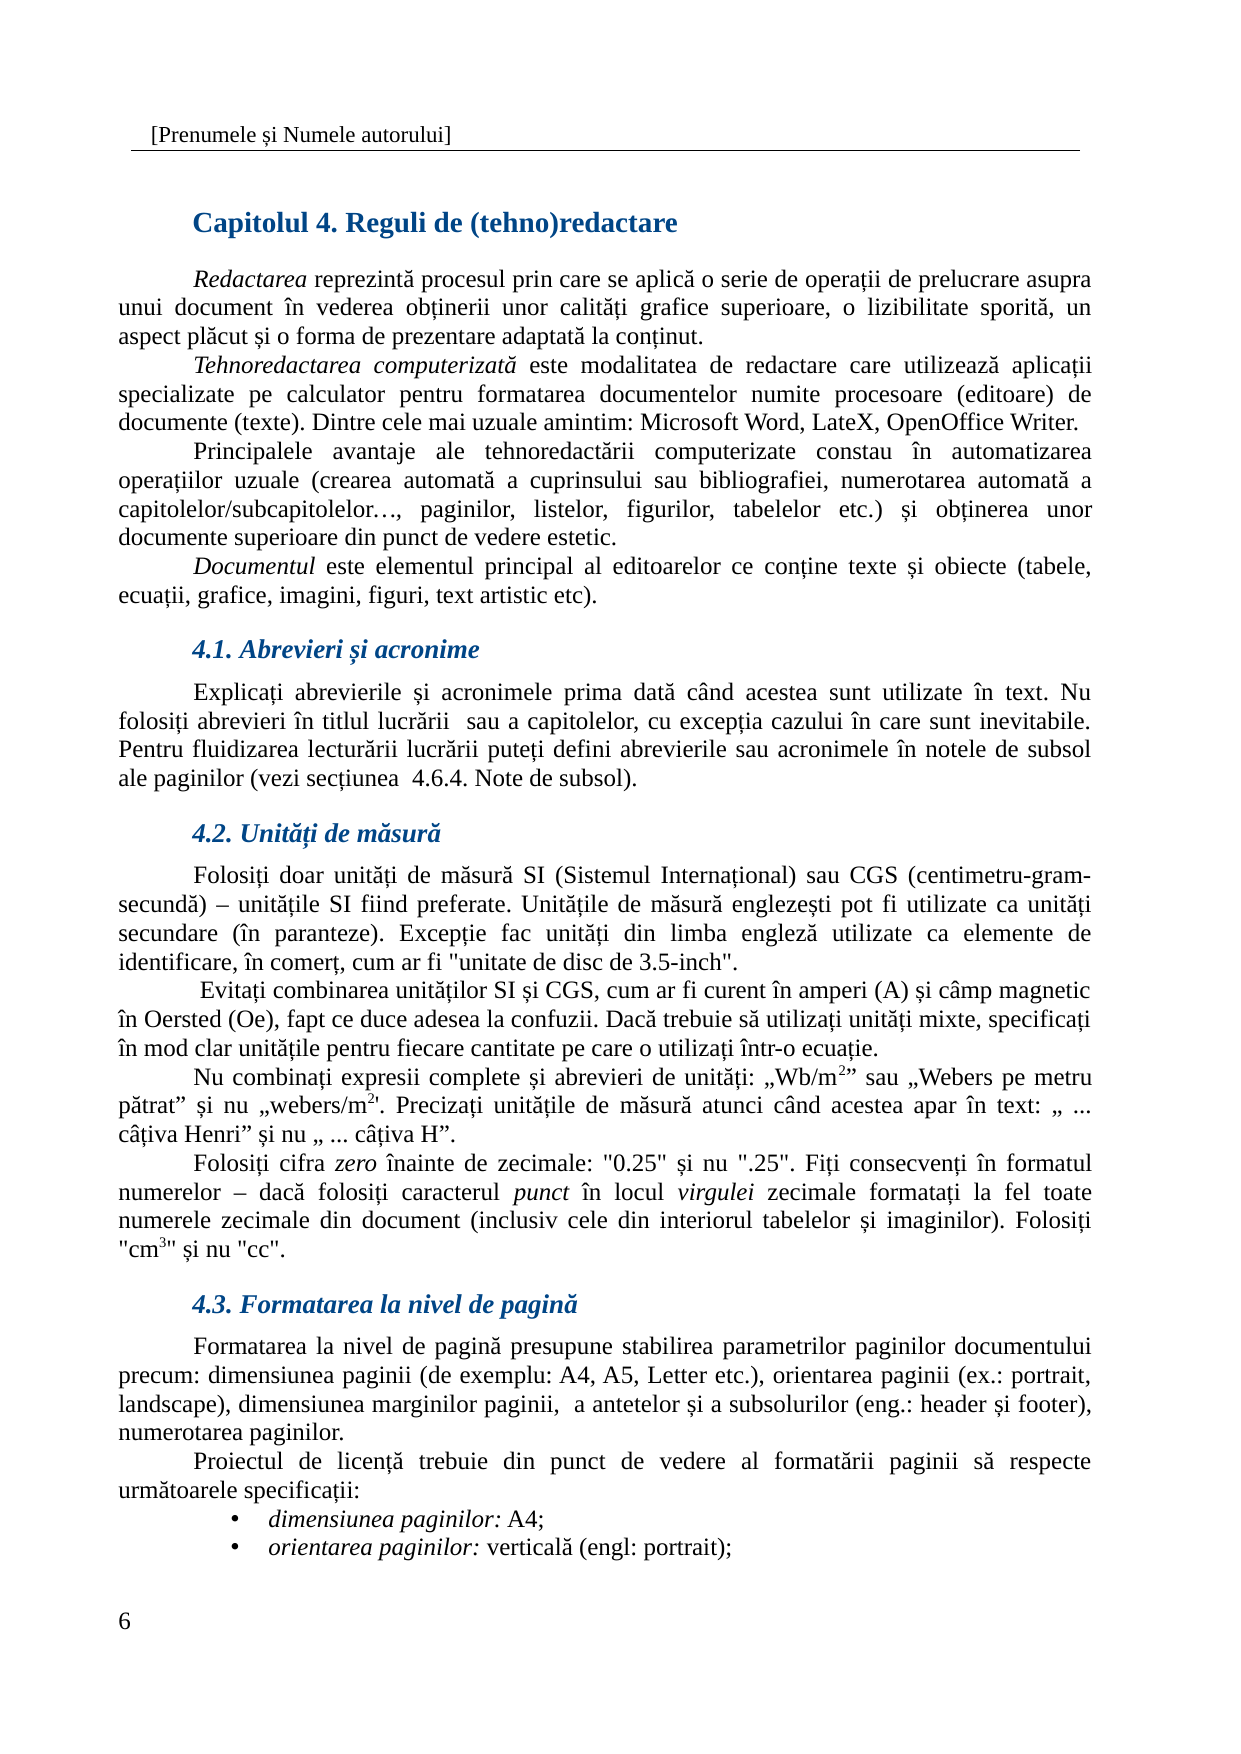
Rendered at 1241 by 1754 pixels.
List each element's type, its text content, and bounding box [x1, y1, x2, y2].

text Tehnoredactarea computerizată este modalitatea de redactare care utilizează aplicații specializate pe calculator pentru formatarea documentelor numite procesoare (editoare) de documente (texte). Dintre cele mai uzuale amintim: Microsoft Word, LateX, OpenOffice Writer. [118, 350, 1093, 436]
subtitle Formatarea la nivel de pagină [192, 1288, 1093, 1319]
list dimensiunea paginilor: A4; [231, 1504, 1093, 1532]
subtitle Unități de măsură [192, 817, 1093, 848]
subtitle Abrevieri și acronime [192, 633, 1093, 665]
text Principalele avantaje ale tehnoredactării computerizate constau în automatizarea operațiilor uzuale (crearea automată a cuprinsului sau bibliografiei, numerotarea automată a capitolelor/subcapitolelor…, paginilor, listelor, figurilor, tabelelor etc.) și obținerea unor documente superioare din punct de vedere estetic. [118, 436, 1093, 551]
text Explicați abrevierile și acronimele prima dată când acestea sunt utilizate în text. Nu folosiți abrevieri în titlul lucrării sau a capitolelor, cu excepția cazului în care sunt inevitabile. Pentru fluidizarea lecturării lucrării puteți defini abrevierile sau acronimele în notele de subsol ale paginilor (vezi secțiunea 4.6.4. Note de subsol). [118, 677, 1093, 792]
text Documentul este elementul principal al editoarelor ce conține texte și obiecte (tabele, ecuații, grafice, imagini, figuri, text artistic etc). [118, 551, 1093, 609]
text Nu combinați expresii complete și abrevieri de unități: „Wb/m2” sau „Webers pe metru pătrat” și nu „webers/m2'. Precizați unitățile de măsură atunci când acestea apar în text: „ ... câțiva Henri” și nu „ ... câțiva H”. [118, 1062, 1093, 1148]
text Folosiți cifra zero înainte de zecimale: "0.25" și nu ".25". Fiți consecvenți în formatul numerelor – dacă folosiți caracterul punct în locul virgulei zecimale formatați la fel toate numerele zecimale din document (inclusiv cele din interiorul tabelelor și imaginilor). Folosiți "cm3" și nu "cc". [118, 1148, 1093, 1263]
text Formatarea la nivel de pagină presupune stabilirea parametrilor paginilor documentului precum: dimensiunea paginii (de exemplu: A4, A5, Letter etc.), orientarea paginii (ex.: portrait, landscape), dimensiunea marginilor paginii, a antetelor și a subsolurilor (eng.: header și footer), numerotarea paginilor. [118, 1331, 1093, 1446]
text Redactarea reprezintă procesul prin care se aplică o serie de operații de prelucrare asupra unui document în vederea obținerii unor calități grafice superioare, o lizibilitate sporită, un aspect plăcut și o forma de prezentare adaptată la conținut. [118, 264, 1093, 350]
text Folosiți doar unități de măsură SI (Sistemul Internațional) sau CGS (centimetru-gram-secundă) – unitățile SI fiind preferate. Unitățile de măsură englezești pot fi utilizate ca unități secundare (în paranteze). Excepție fac unități din limba engleză utilizate ca elemente de identificare, în comerț, cum ar fi "unitate de disc de 3.5-inch". [118, 860, 1093, 975]
subtitle Reguli de (tehno)redactare [192, 205, 1093, 239]
text Proiectul de licență trebuie din punct de vedere al formatării paginii să respecte următoarele specificații: [118, 1446, 1093, 1504]
list orientarea paginilor: verticală (engl: portrait); [231, 1532, 1093, 1561]
text Evitați combinarea unităților SI și CGS, cum ar fi curent în amperi (A) și câmp magnetic în Oersted (Oe), fapt ce duce adesea la confuzii. Dacă trebuie să utilizați unități mixte, specificați în mod clar unitățile pentru fiecare cantitate pe care o utilizați într-o ecuație. [118, 975, 1093, 1062]
